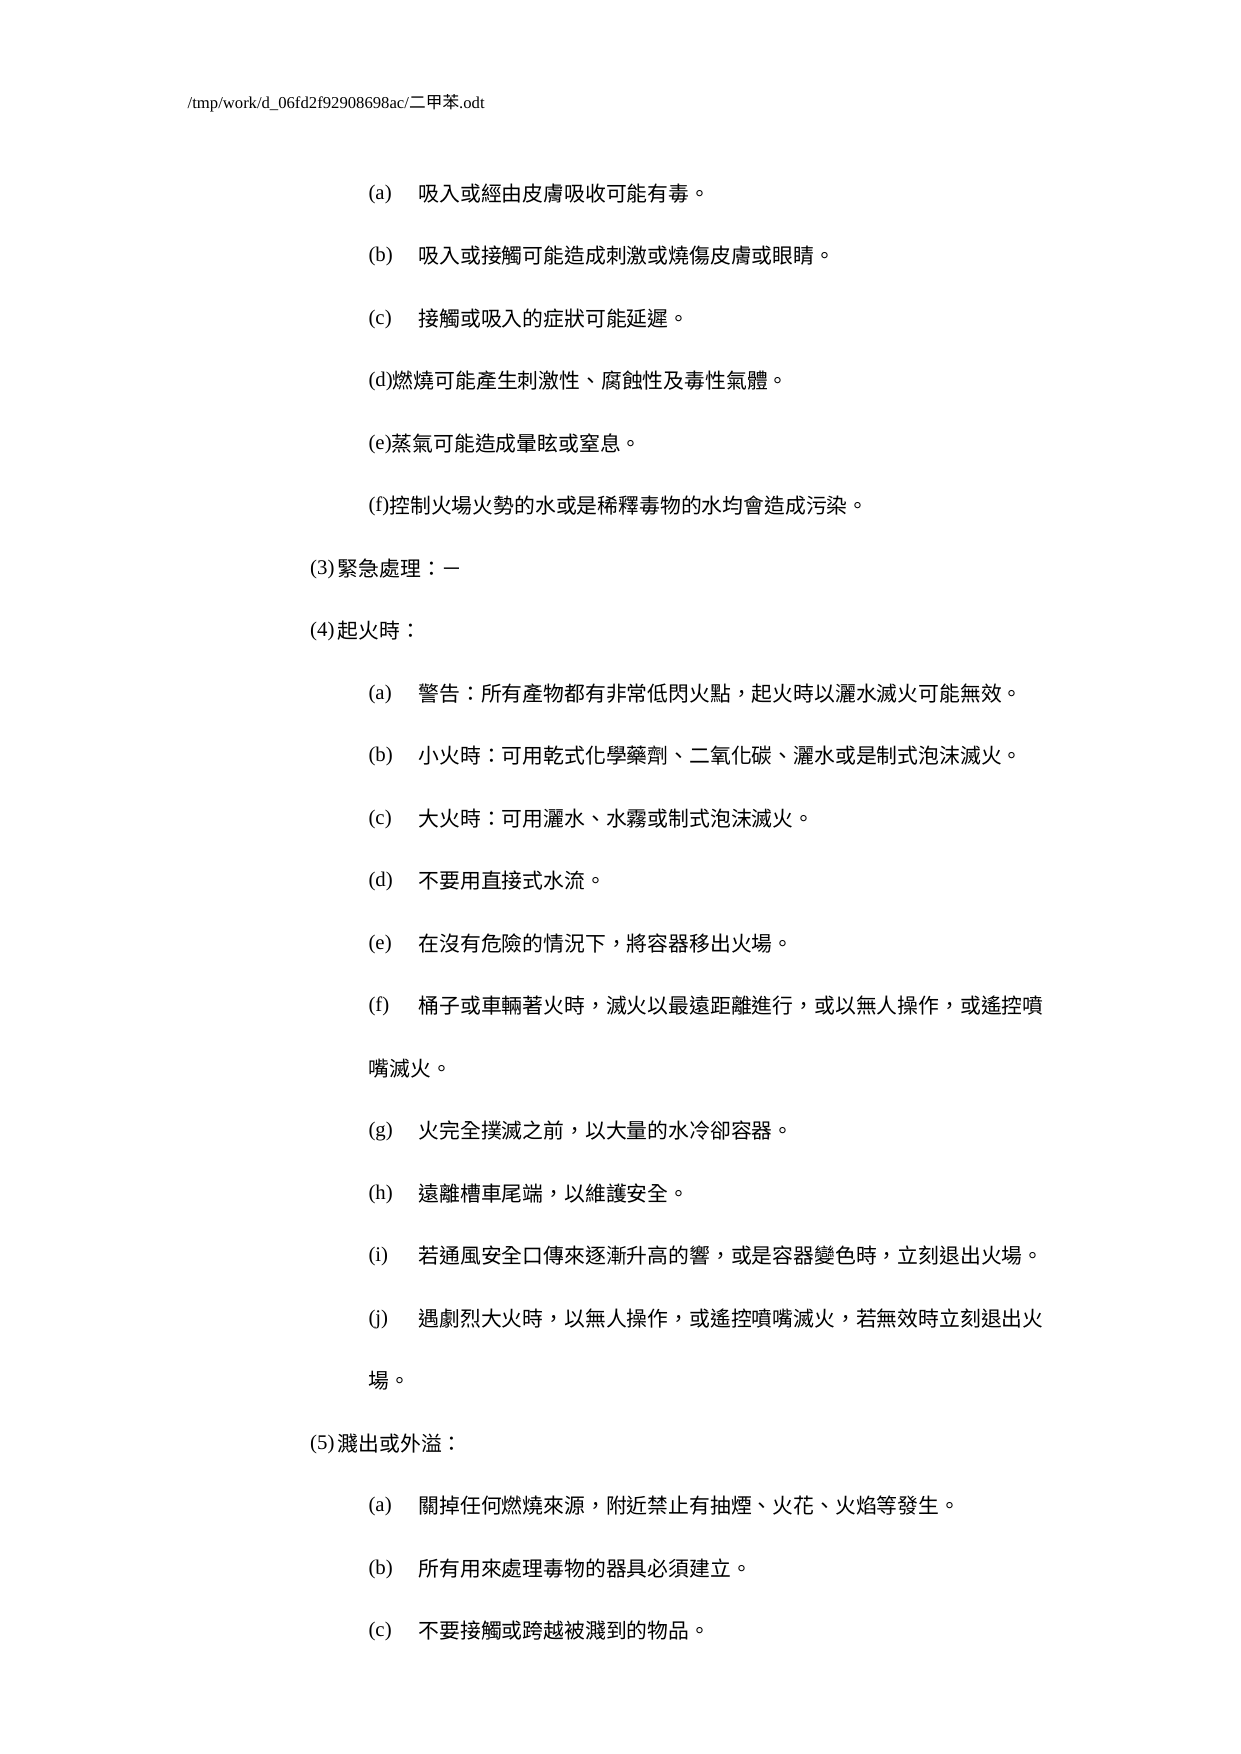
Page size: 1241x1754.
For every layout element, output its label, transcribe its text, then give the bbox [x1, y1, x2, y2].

text (b) 所有用來處理毒物的器具必須建立。 [368, 1525, 1053, 1588]
text (f) 桶子或車輛著火時，滅火以最遠距離進行，或以無人操作，或遙控噴嘴滅火。 [368, 963, 1053, 1088]
text (4) 起火時： [310, 588, 1053, 650]
text (g) 火完全撲滅之前，以大量的水冷卻容器。 [368, 1088, 1053, 1150]
text (f)控制火場火勢的水或是稀釋毒物的水均會造成污染。 [368, 463, 1053, 525]
text (5) 濺出或外溢： [310, 1400, 1053, 1463]
text (i) 若通風安全口傳來逐漸升高的響，或是容器變色時，立刻退出火場。 [368, 1213, 1053, 1275]
text (a) 關掉任何燃燒來源，附近禁止有抽煙、火花、火焰等發生。 [368, 1463, 1053, 1525]
text (h) 遠離槽車尾端，以維護安全。 [368, 1150, 1053, 1213]
text (d) 不要用直接式水流。 [368, 838, 1053, 900]
text (d)燃燒可能產生刺激性、腐蝕性及毒性氣體。 [368, 338, 1053, 400]
text (e) 在沒有危險的情況下，將容器移出火場。 [368, 900, 1053, 963]
text (3) 緊急處理：－ [310, 525, 1053, 588]
text (b) 小火時：可用乾式化學藥劑、二氧化碳、灑水或是制式泡沫滅火。 [368, 713, 1053, 775]
text (c) 大火時：可用灑水、水霧或制式泡沫滅火。 [368, 775, 1053, 838]
text (a) 警告：所有產物都有非常低閃火點，起火時以灑水滅火可能無效。 [368, 650, 1053, 713]
text (c) 接觸或吸入的症狀可能延遲。 [368, 275, 1053, 338]
text (a) 吸入或經由皮膚吸收可能有毒。 [368, 150, 1053, 213]
text (b) 吸入或接觸可能造成刺激或燒傷皮膚或眼睛。 [368, 213, 1053, 275]
text (c) 不要接觸或跨越被濺到的物品。 [368, 1588, 1053, 1650]
text (j) 遇劇烈大火時，以無人操作，或遙控噴嘴滅火，若無效時立刻退出火場。 [368, 1275, 1053, 1400]
text (e)蒸氣可能造成暈眩或窒息。 [368, 400, 1053, 463]
